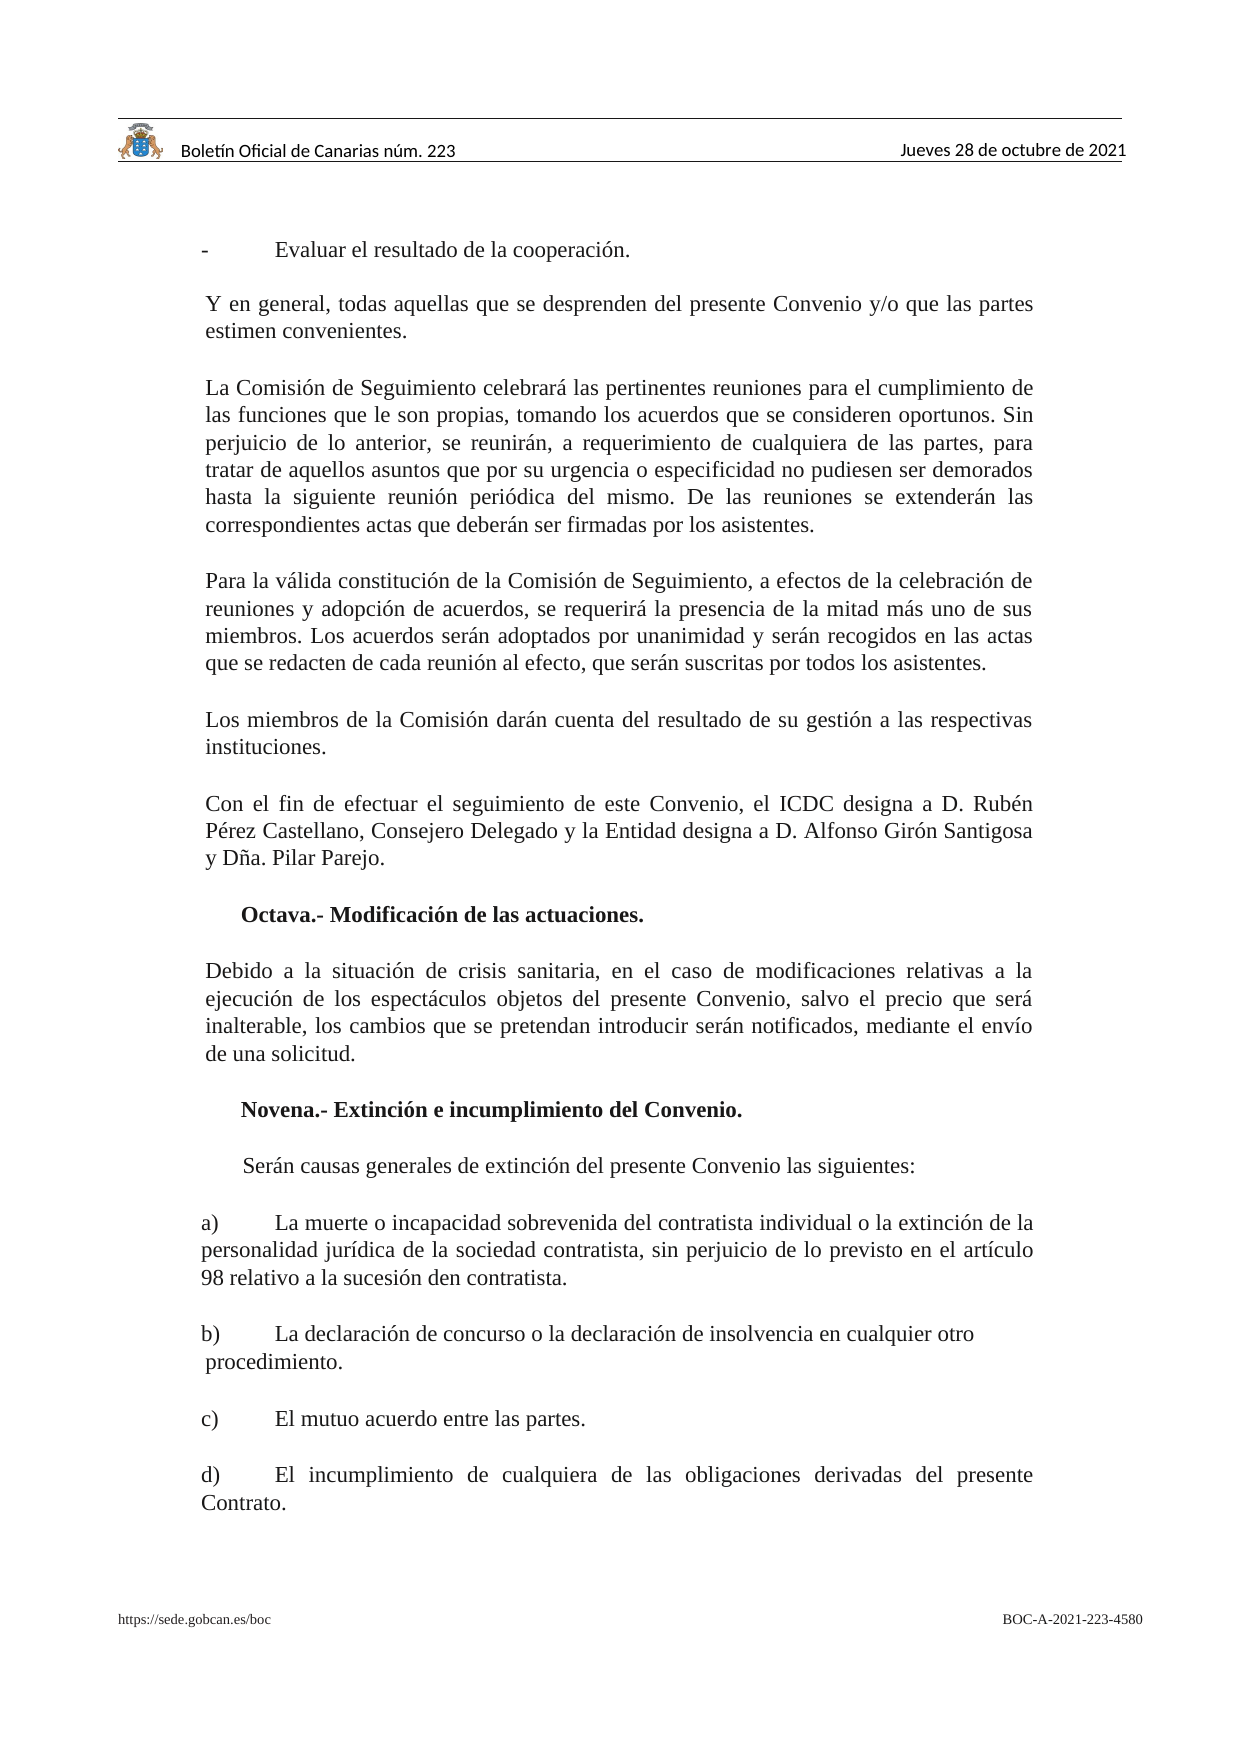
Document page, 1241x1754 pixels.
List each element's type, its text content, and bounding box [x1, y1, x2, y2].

list Evaluar el resultado de la cooperación. [201, 236, 1035, 263]
text procedimiento. [205, 1348, 1035, 1374]
text La Comisión de Seguimiento celebrará las pertinentes reuniones para el cumplimiento de las funciones que le son propias, tomando los acuerdos que se consideren oportunos. Sin perjuicio de lo anterior, se reunirán, a requerimiento de cualquiera de las partes, para tratar de aquellos asuntos que por su urgencia o especificidad no pudiesen ser demorados hasta la siguiente reunión periódica del mismo. De las reuniones se extenderán las correspondientes actas que deberán ser firmadas por los asistentes. [205, 374, 1035, 537]
list La declaración de concurso o la declaración de insolvencia en cualquier otro [201, 1320, 1035, 1346]
list El mutuo acuerdo entre las partes. [201, 1405, 1035, 1431]
text Para la válida constitución de la Comisión de Seguimiento, a efectos de la celebración de reuniones y adopción de acuerdos, se requerirá la presencia de la mitad más uno de sus miembros. Los acuerdos serán adoptados por unanimidad y serán recogidos en las actas que se redacten de cada reunión al efecto, que serán suscritas por todos los asistentes. [205, 567, 1035, 676]
list La muerte o incapacidad sobrevenida del contratista individual o la extinción de la personalidad jurídica de la sociedad contratista, sin perjuicio de lo previsto en el artículo 98 relativo a la sucesión den contratista. [201, 1209, 1035, 1290]
text Octava.- Modificación de las actuaciones. [241, 901, 1035, 927]
text Serán causas generales de extinción del presente Convenio las siguientes: [242, 1152, 1035, 1179]
text Novena.- Extinción e incumplimiento del Convenio. [241, 1096, 1035, 1122]
text Los miembros de la Comisión darán cuenta del resultado de su gestión a las respectivas instituciones. [205, 706, 1035, 759]
list El incumplimiento de cualquiera de las obligaciones derivadas del presente Contrato. [201, 1461, 1035, 1515]
text Debido a la situación de crisis sanitaria, en el caso de modificaciones relativas a la ejecución de los espectáculos objetos del presente Convenio, salvo el precio que será inalterable, los cambios que se pretendan introducir serán notificados, mediante el envío de una solicitud. [205, 957, 1035, 1066]
text Y en general, todas aquellas que se desprenden del presente Convenio y/o que las partes estimen convenientes. [205, 290, 1035, 344]
text Con el fin de efectuar el seguimiento de este Convenio, el ICDC designa a D. Rubén Pérez Castellano, Consejero Delegado y la Entidad designa a D. Alfonso Girón Santigosa y Dña. Pilar Parejo. [205, 790, 1035, 871]
